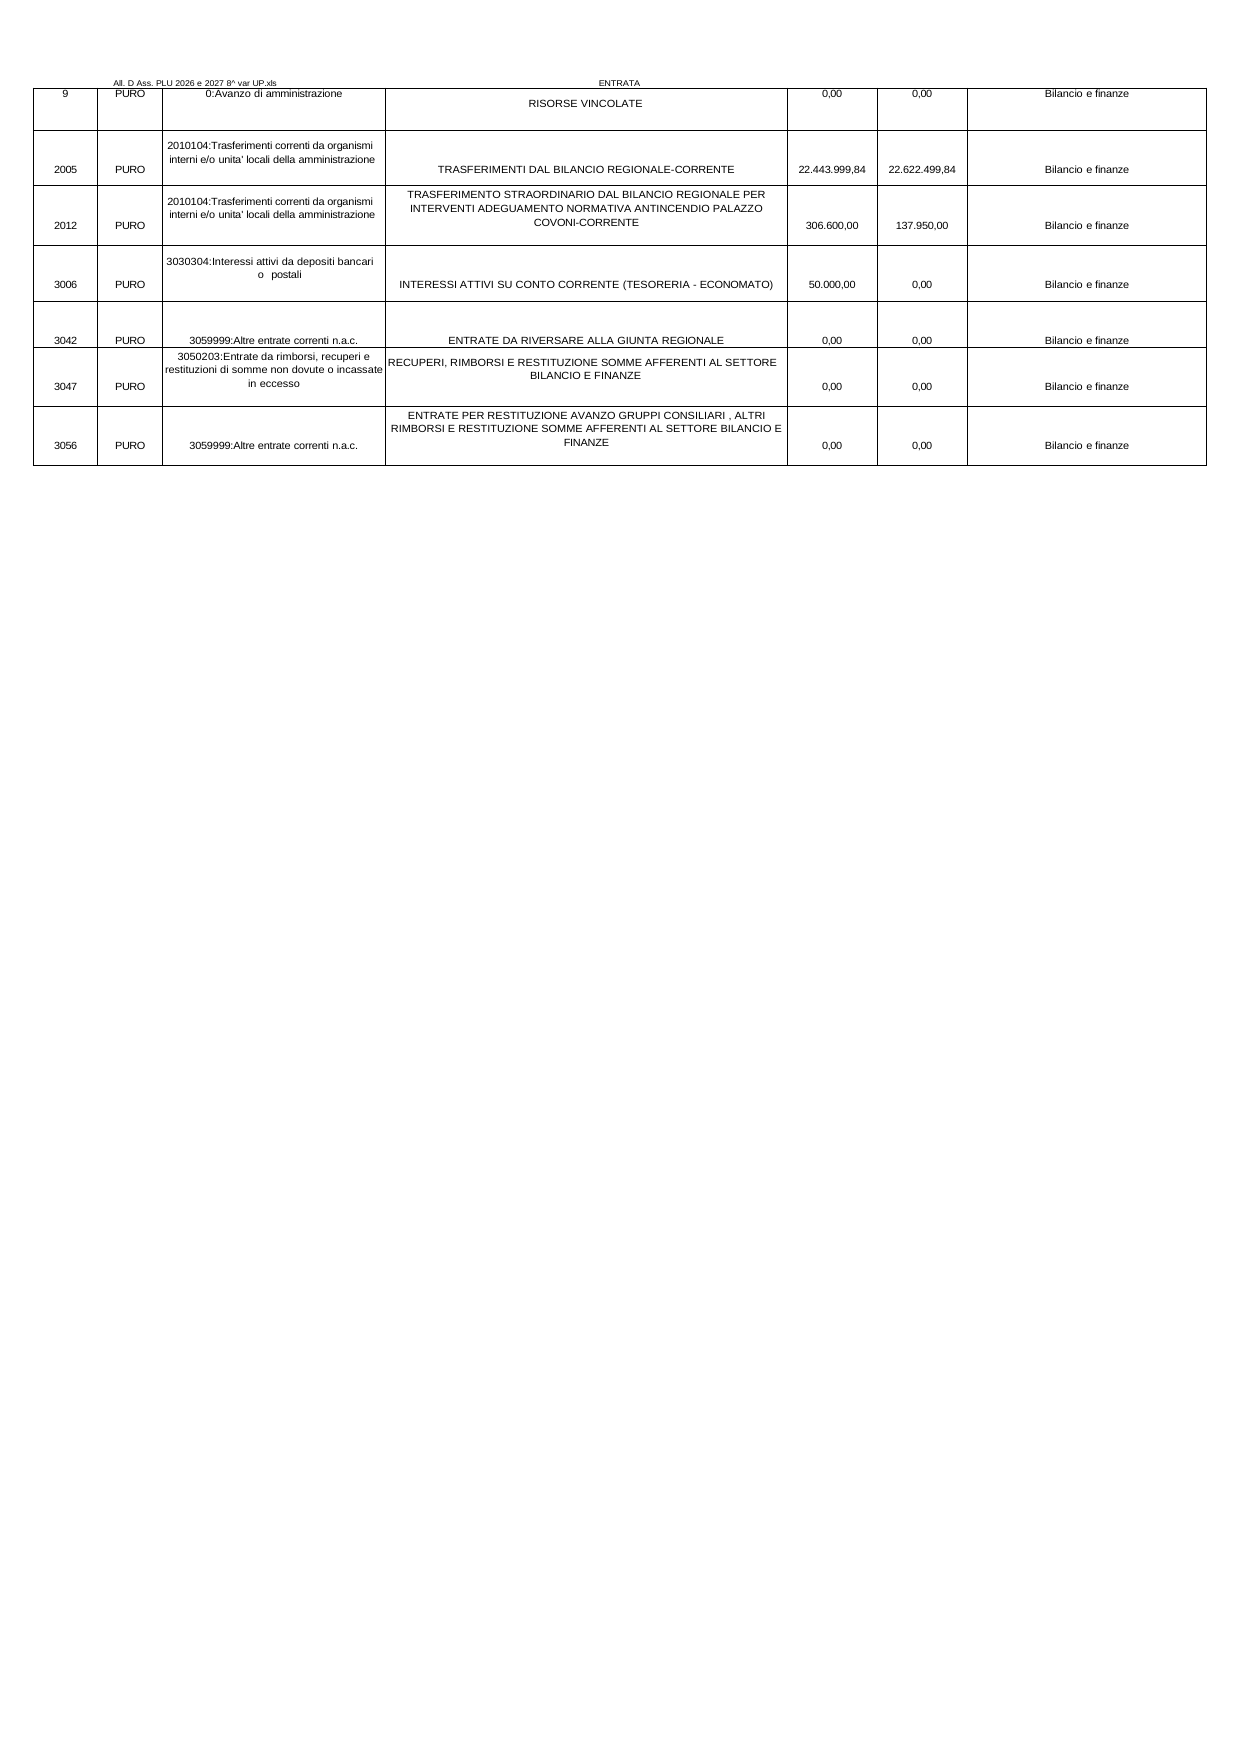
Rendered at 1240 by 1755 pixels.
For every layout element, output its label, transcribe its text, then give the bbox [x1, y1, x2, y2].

table_cell 0,00 [788, 302, 877, 346]
table_cell 137.950,00 [878, 186, 967, 245]
table_cell 2010104:Trasferimenti correnti da organismi interni e/o unita' locali della amministrazione [163, 131, 385, 185]
table_cell INTERESSI ATTIVI SU CONTO CORRENTE (TESORERIA - ECONOMATO) [386, 246, 787, 301]
table_cell 3059999:Altre entrate correnti n.a.c. [163, 407, 385, 465]
table_cell 0,00 [878, 246, 967, 301]
table_cell 22.622.499,84 [878, 131, 967, 185]
table_cell Bilancio e finanze [968, 89, 1206, 130]
table_cell PURO [98, 246, 162, 301]
table_cell 9 [34, 89, 97, 130]
table_cell 0,00 [878, 407, 967, 465]
table_cell 0,00 [788, 348, 877, 406]
table_cell 3047 [34, 348, 97, 406]
table_cell RECUPERI, RIMBORSI E RESTITUZIONE SOMME AFFERENTI AL SETTORE BILANCIO E FINANZE [386, 348, 787, 406]
table_cell 306.600,00 [788, 186, 877, 245]
table_cell 2010104:Trasferimenti correnti da organismi interni e/o unita' locali della amministrazione [163, 186, 385, 245]
table_cell 0,00 [788, 407, 877, 465]
table_cell 0,00 [878, 302, 967, 346]
table_cell 50.000,00 [788, 246, 877, 301]
table_cell PURO [98, 89, 162, 130]
table_cell PURO [98, 407, 162, 465]
table_cell 22.443.999,84 [788, 131, 877, 185]
table_cell - RISORSE VINCOLATE [386, 89, 787, 130]
table_cell Bilancio e finanze [968, 131, 1206, 185]
table_cell 3030304:Interessi attivi da depositi bancari o postali [163, 246, 385, 301]
table_cell Bilancio e finanze [968, 348, 1206, 406]
table_cell 0:Avanzo di amministrazione [163, 89, 385, 130]
table_cell TRASFERIMENTO STRAORDINARIO DAL BILANCIO REGIONALE PER INTERVENTI ADEGUAMENTO NORMATIVA ANTINCENDIO PALAZZO COVONI-CORRENTE [386, 186, 787, 245]
table_cell TRASFERIMENTI DAL BILANCIO REGIONALE-CORRENTE [386, 131, 787, 185]
table_cell 0,00 [878, 89, 967, 130]
table_cell ENTRATE PER RESTITUZIONE AVANZO GRUPPI CONSILIARI , ALTRI RIMBORSI E RESTITUZIONE SOMME AFFERENTI AL SETTORE BILANCIO E FINANZE [386, 407, 787, 465]
table_cell 0,00 [788, 89, 877, 130]
table_cell ENTRATE DA RIVERSARE ALLA GIUNTA REGIONALE [386, 302, 787, 346]
table_cell 3059999:Altre entrate correnti n.a.c. [163, 302, 385, 346]
table_cell PURO [98, 131, 162, 185]
table_cell PURO [98, 348, 162, 406]
table_cell 2012 [34, 186, 97, 245]
table_cell 2005 [34, 131, 97, 185]
table_cell PURO [98, 186, 162, 245]
table_cell PURO [98, 302, 162, 346]
table_cell Bilancio e finanze [968, 302, 1206, 346]
table_cell Bilancio e finanze [968, 186, 1206, 245]
table_cell 0,00 [878, 348, 967, 406]
table_cell 3050203:Entrate da rimborsi, recuperi e restituzioni di somme non dovute o incassate in eccesso [163, 348, 385, 406]
table_cell Bilancio e finanze [968, 407, 1206, 465]
table_cell Bilancio e finanze [968, 246, 1206, 301]
table_cell 3056 [34, 407, 97, 465]
table_cell 3006 [34, 246, 97, 301]
table_cell 3042 [34, 302, 97, 346]
